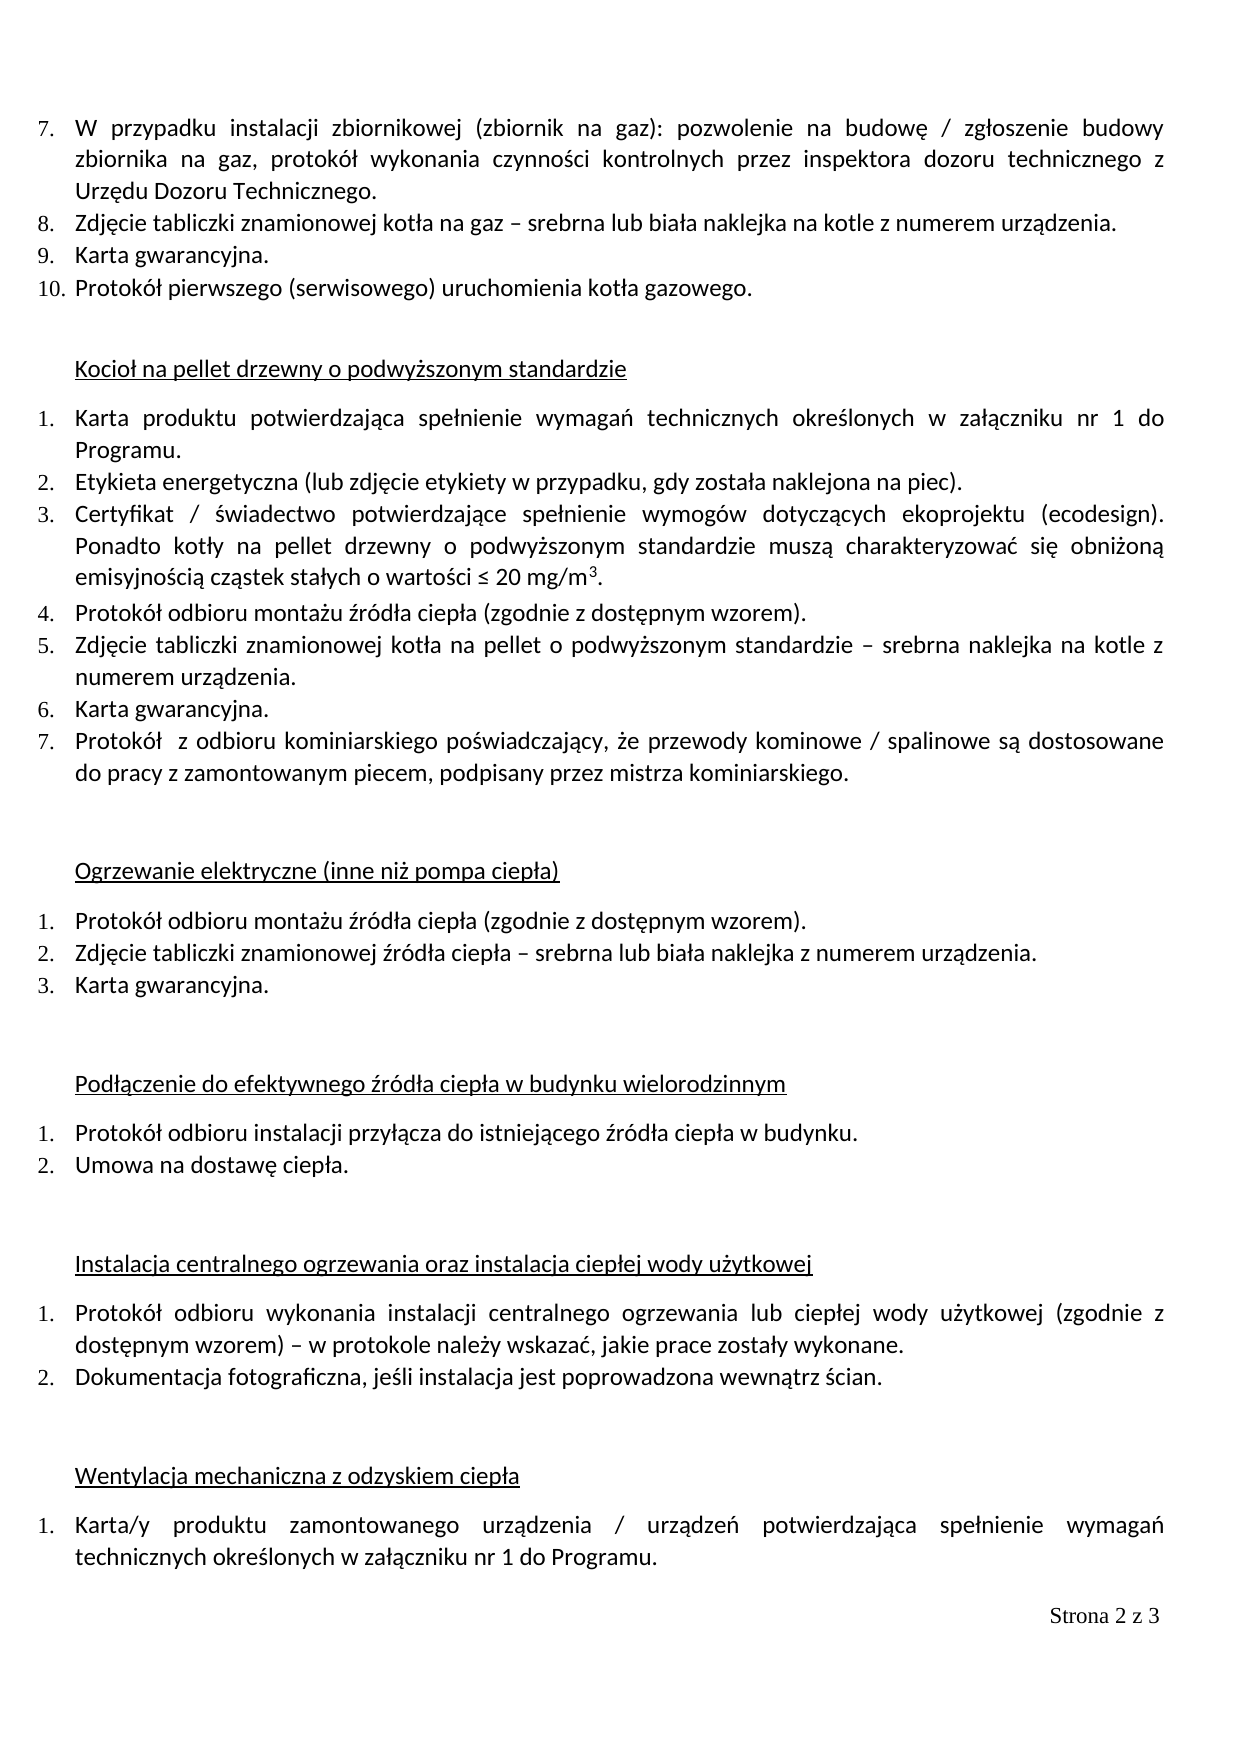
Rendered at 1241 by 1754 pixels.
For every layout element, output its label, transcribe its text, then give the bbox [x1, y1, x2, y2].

subtitle Instalacja centralnego ogrzewania oraz instalacja ciepłej wody użytkowej [74, 1248, 1166, 1279]
list Karta gwarancyjna. [37, 240, 1166, 270]
list Karta produktu potwierdzająca spełnienie wymagań technicznych określonych w załączniku nr 1 do Programu. [37, 402, 1166, 464]
list Protokół odbioru montażu źródła ciepła (zgodnie z dostępnym wzorem). [37, 905, 1166, 935]
list Protokół z odbioru kominiarskiego poświadczający, że przewody kominowe / spalinowe są dostosowane do pracy z zamontowanym piecem, podpisany przez mistrza kominiarskiego. [37, 726, 1166, 788]
list Karta/y produktu zamontowanego urządzenia / urządzeń potwierdzająca spełnienie wymagań technicznych określonych w załączniku nr 1 do Programu. [37, 1509, 1166, 1572]
list Certyfikat / świadectwo potwierdzające spełnienie wymogów dotyczących ekoprojektu (ecodesign). Ponadto kotły na pellet drzewny o podwyższonym standardzie muszą charakteryzować się obniżoną emisyjnością cząstek stałych o wartości ≤ 20 mg/m3. [37, 498, 1166, 592]
subtitle Wentylacja mechaniczna z odzyskiem ciepła [74, 1460, 1166, 1491]
list Dokumentacja fotograficzna, jeśli instalacja jest poprowadzona wewnątrz ścian. [37, 1361, 1166, 1392]
list Zdjęcie tabliczki znamionowej źródła ciepła – srebrna lub biała naklejka z numerem urządzenia. [37, 937, 1166, 967]
list Karta gwarancyjna. [37, 693, 1166, 724]
subtitle Ogrzewanie elektryczne (inne niż pompa ciepła) [74, 855, 1166, 886]
list Zdjęcie tabliczki znamionowej kotła na gaz – srebrna lub biała naklejka na kotle z numerem urządzenia. [37, 207, 1166, 238]
list Protokół odbioru instalacji przyłącza do istniejącego źródła ciepła w budynku. [37, 1117, 1166, 1148]
list W przypadku instalacji zbiornikowej (zbiornik na gaz): pozwolenie na budowę / zgłoszenie budowy zbiornika na gaz, protokół wykonania czynności kontrolnych przez inspektora dozoru technicznego z Urzędu Dozoru Technicznego. [37, 112, 1166, 206]
list Umowa na dostawę ciepła. [37, 1149, 1166, 1180]
subtitle Kocioł na pellet drzewny o podwyższonym standardzie [74, 353, 1166, 383]
list Protokół odbioru montażu źródła ciepła (zgodnie z dostępnym wzorem). [37, 597, 1166, 628]
list Karta gwarancyjna. [37, 969, 1166, 1000]
list Protokół odbioru wykonania instalacji centralnego ogrzewania lub ciepłej wody użytkowej (zgodnie z dostępnym wzorem) – w protokole należy wskazać, jakie prace zostały wykonane. [37, 1298, 1166, 1360]
list Zdjęcie tabliczki znamionowej kotła na pellet o podwyższonym standardzie – srebrna naklejka na kotle z numerem urządzenia. [37, 629, 1166, 692]
list Protokół pierwszego (serwisowego) uruchomienia kotła gazowego. [37, 272, 1166, 302]
list Etykieta energetyczna (lub zdjęcie etykiety w przypadku, gdy została naklejona na piec). [37, 466, 1166, 497]
subtitle Podłączenie do efektywnego źródła ciepła w budynku wielorodzinnym [74, 1068, 1166, 1098]
